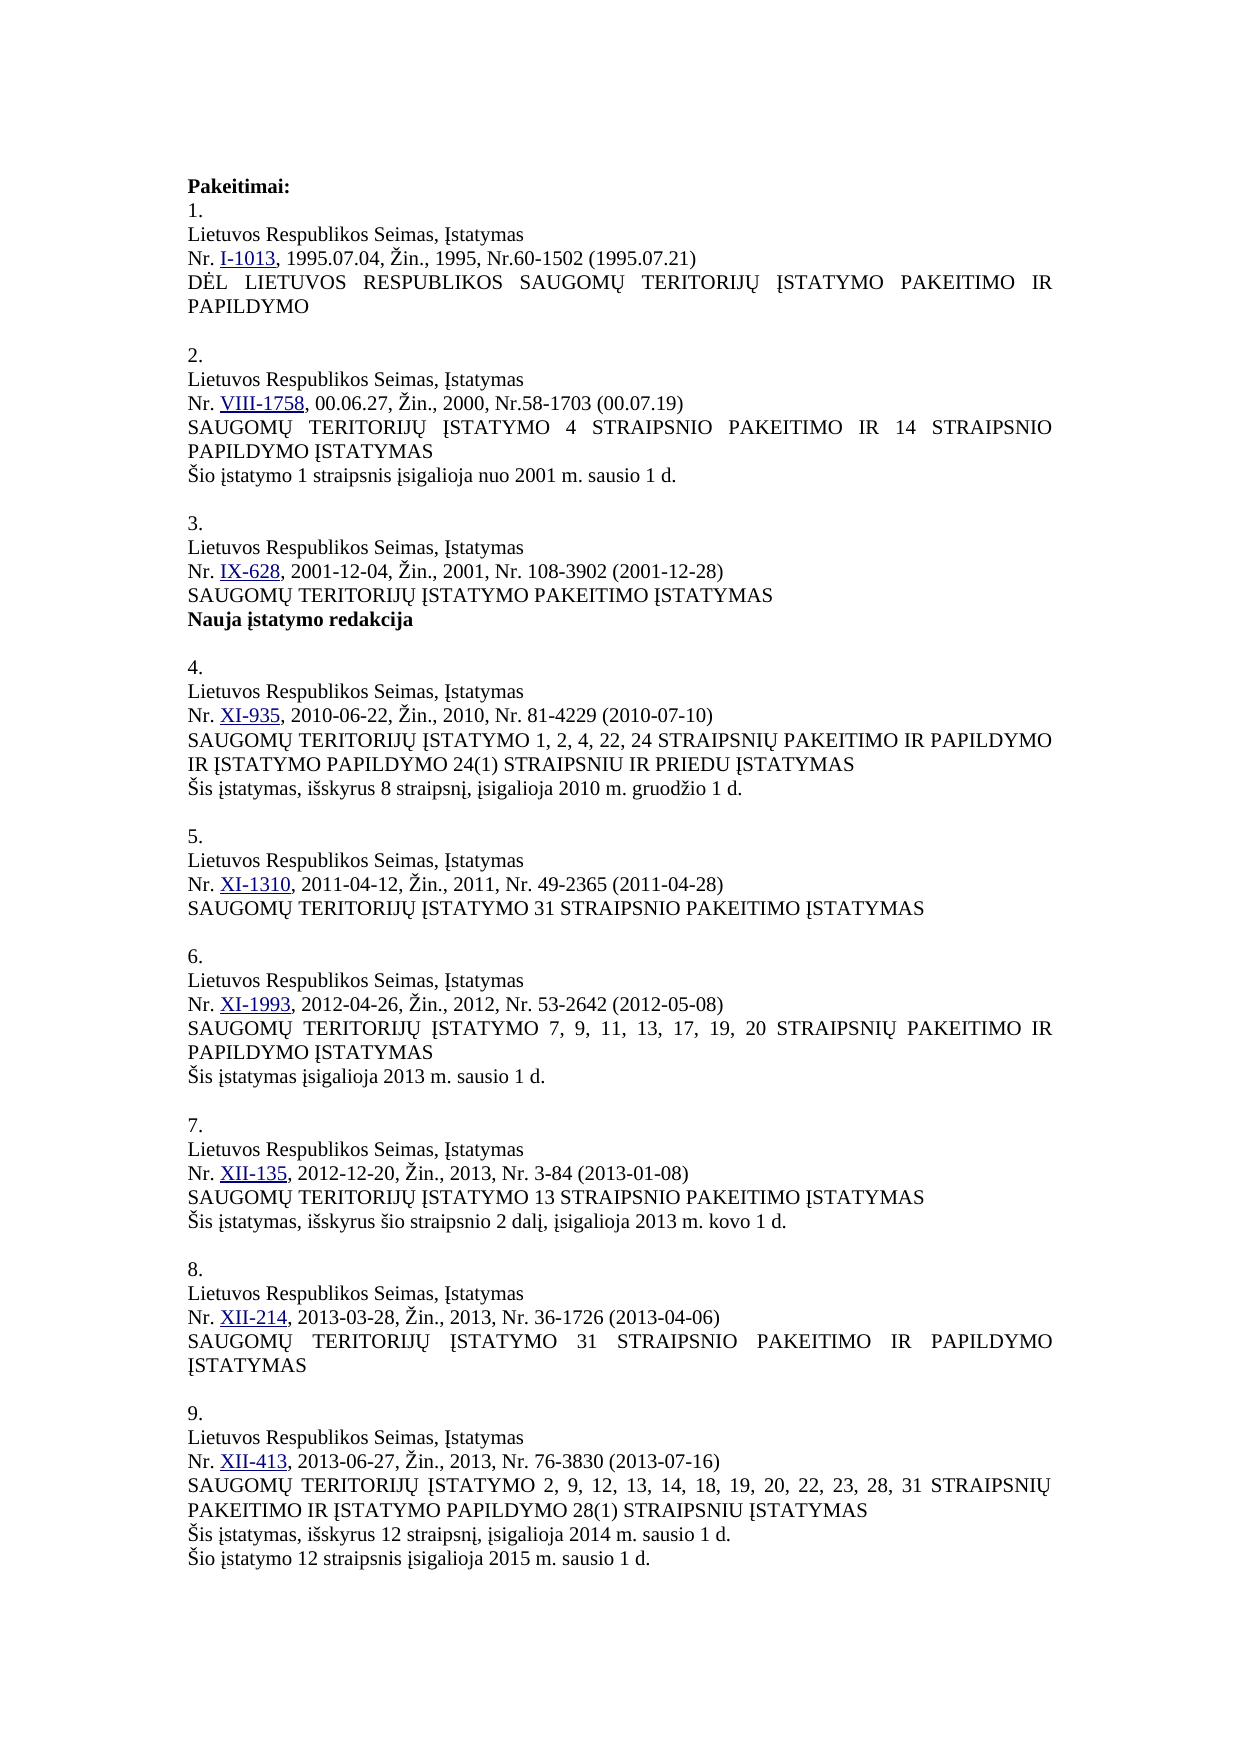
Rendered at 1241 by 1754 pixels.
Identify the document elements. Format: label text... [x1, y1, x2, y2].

text Lietuvos Respublikos Seimas, Įstatymas [187, 968, 1053, 992]
text Nr. XII-135, 2012-12-20, Žin., 2013, Nr. 3-84 (2013-01-08) [187, 1161, 1053, 1185]
text Šio įstatymo 12 straipsnis įsigalioja 2015 m. sausio 1 d. [187, 1546, 1053, 1570]
text SAUGOMŲ TERITORIJŲ ĮSTATYMO 1, 2, 4, 22, 24 STRAIPSNIŲ PAKEITIMO IR PAPILDYMO IR ĮSTATYMO PAPILDYMO 24(1) STRAIPSNIU IR PRIEDU ĮSTATYMAS [187, 727, 1053, 776]
text 4. [187, 655, 1053, 679]
text 8. [187, 1257, 1053, 1281]
text SAUGOMŲ TERITORIJŲ ĮSTATYMO 31 STRAIPSNIO PAKEITIMO ĮSTATYMAS [187, 896, 1053, 920]
text Šis įstatymas, išskyrus šio straipsnio 2 dalį, įsigalioja 2013 m. kovo 1 d. [187, 1209, 1053, 1233]
text Lietuvos Respublikos Seimas, Įstatymas [187, 367, 1053, 391]
text Lietuvos Respublikos Seimas, Įstatymas [187, 679, 1053, 703]
text Nr. XII-214, 2013-03-28, Žin., 2013, Nr. 36-1726 (2013-04-06) [187, 1305, 1053, 1329]
text 3. [187, 511, 1053, 535]
text Nr. I-1013, 1995.07.04, Žin., 1995, Nr.60-1502 (1995.07.21) [187, 246, 1053, 270]
text Lietuvos Respublikos Seimas, Įstatymas [187, 1137, 1053, 1161]
text Lietuvos Respublikos Seimas, Įstatymas [187, 1281, 1053, 1305]
text Nr. XI-1993, 2012-04-26, Žin., 2012, Nr. 53-2642 (2012-05-08) [187, 992, 1053, 1016]
text Nr. IX-628, 2001-12-04, Žin., 2001, Nr. 108-3902 (2001-12-28) [187, 559, 1053, 583]
text SAUGOMŲ TERITORIJŲ ĮSTATYMO 7, 9, 11, 13, 17, 19, 20 STRAIPSNIŲ PAKEITIMO IR PAPILDYMO ĮSTATYMAS [187, 1016, 1053, 1064]
text 1. [187, 198, 1053, 222]
text SAUGOMŲ TERITORIJŲ ĮSTATYMO PAKEITIMO ĮSTATYMAS [187, 583, 1053, 607]
text 2. [187, 342, 1053, 367]
text Šis įstatymas įsigalioja 2013 m. sausio 1 d. [187, 1064, 1053, 1088]
text SAUGOMŲ TERITORIJŲ ĮSTATYMO 4 STRAIPSNIO PAKEITIMO IR 14 STRAIPSNIO PAPILDYMO ĮSTATYMAS [187, 415, 1053, 463]
text 6. [187, 944, 1053, 968]
text Lietuvos Respublikos Seimas, Įstatymas [187, 1425, 1053, 1449]
text Šio įstatymo 1 straipsnis įsigalioja nuo 2001 m. sausio 1 d. [187, 463, 1053, 487]
text 5. [187, 824, 1053, 848]
text Nr. XI-935, 2010-06-22, Žin., 2010, Nr. 81-4229 (2010-07-10) [187, 703, 1053, 727]
text DĖL LIETUVOS RESPUBLIKOS SAUGOMŲ TERITORIJŲ ĮSTATYMO PAKEITIMO IR PAPILDYMO [187, 270, 1053, 318]
text Šis įstatymas, išskyrus 12 straipsnį, įsigalioja 2014 m. sausio 1 d. [187, 1522, 1053, 1546]
text Lietuvos Respublikos Seimas, Įstatymas [187, 848, 1053, 872]
text Nr. XII-413, 2013-06-27, Žin., 2013, Nr. 76-3830 (2013-07-16) [187, 1449, 1053, 1473]
text Lietuvos Respublikos Seimas, Įstatymas [187, 222, 1053, 246]
text SAUGOMŲ TERITORIJŲ ĮSTATYMO 13 STRAIPSNIO PAKEITIMO ĮSTATYMAS [187, 1185, 1053, 1209]
text SAUGOMŲ TERITORIJŲ ĮSTATYMO 2, 9, 12, 13, 14, 18, 19, 20, 22, 23, 28, 31 STRAIPSNIŲ PAKEITIMO IR ĮSTATYMO PAPILDYMO 28(1) STRAIPSNIU ĮSTATYMAS [187, 1473, 1053, 1522]
text Nauja įstatymo redakcija [187, 607, 1053, 631]
text 7. [187, 1112, 1053, 1137]
text Nr. XI-1310, 2011-04-12, Žin., 2011, Nr. 49-2365 (2011-04-28) [187, 872, 1053, 896]
text Pakeitimai: [187, 174, 1053, 198]
text Šis įstatymas, išskyrus 8 straipsnį, įsigalioja 2010 m. gruodžio 1 d. [187, 776, 1053, 800]
text SAUGOMŲ TERITORIJŲ ĮSTATYMO 31 STRAIPSNIO PAKEITIMO IR PAPILDYMO ĮSTATYMAS [187, 1329, 1053, 1377]
text Lietuvos Respublikos Seimas, Įstatymas [187, 535, 1053, 559]
text 9. [187, 1401, 1053, 1425]
text Nr. VIII-1758, 00.06.27, Žin., 2000, Nr.58-1703 (00.07.19) [187, 391, 1053, 415]
